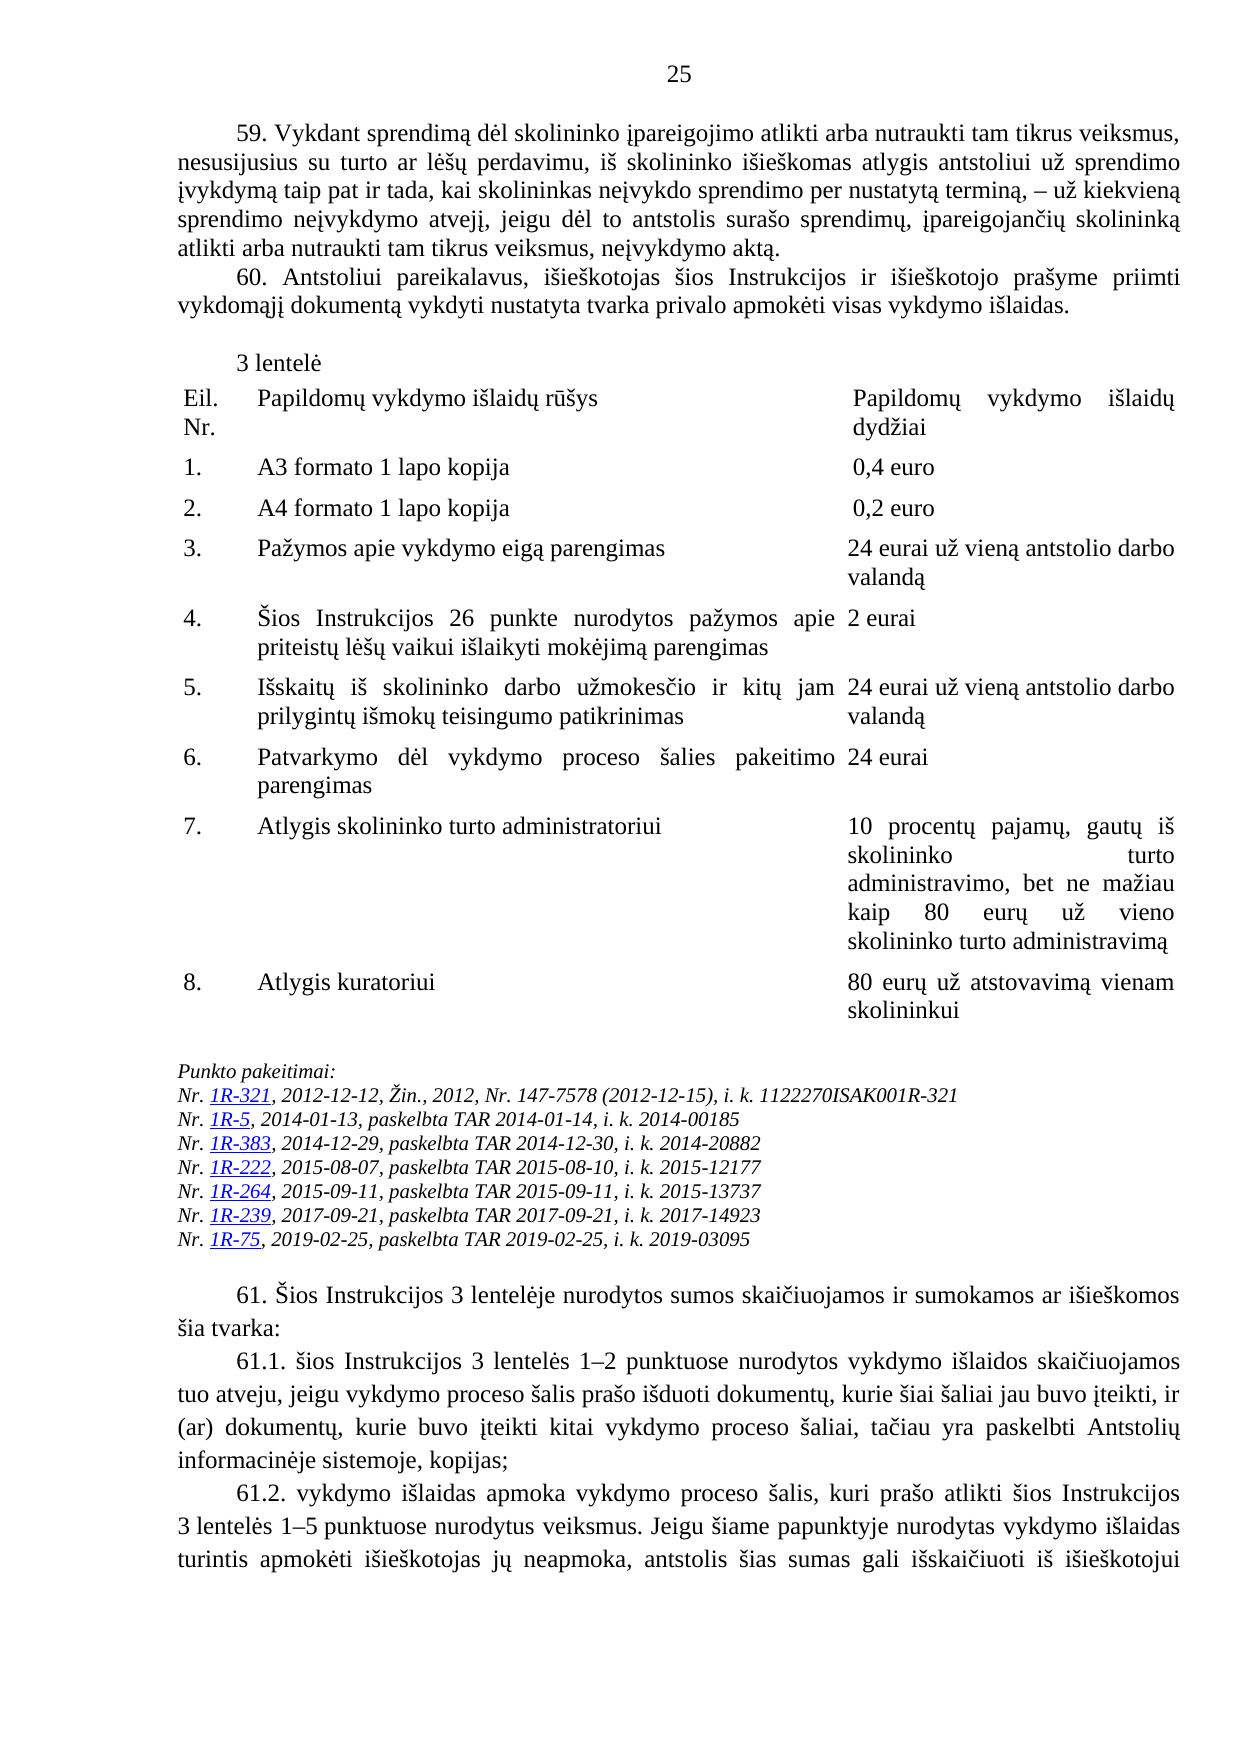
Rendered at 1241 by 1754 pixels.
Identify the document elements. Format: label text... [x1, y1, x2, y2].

table_cell 24 eurai už vieną antstolio darbo valandą [841, 528, 1181, 597]
table_cell 5. [177, 666, 251, 736]
table_cell 1. [177, 446, 251, 487]
table_cell 0,2 euro [847, 487, 1181, 527]
text 60. Antstoliui pareikalavus, išieškotojas šios Instrukcijos ir išieškotojo prašyme priimti vykdomąjį dokumentą vykdyti nustatyta tvarka privalo apmokėti visas vykdymo išlaidas. [177, 262, 1181, 319]
text 61. Šios Instrukcijos 3 lentelėje nurodytos sumos skaičiuojamos ir sumokamos ar išieškomos šia tvarka: [177, 1280, 1181, 1342]
table_cell 7. [177, 805, 251, 961]
table_cell Patvarkymo dėl vykdymo proceso šalies pakeitimo parengimas [251, 736, 841, 805]
text Nr. 1R-383, 2014-12-29, paskelbta TAR 2014-12-30, i. k. 2014-20882 [177, 1131, 1181, 1155]
table_cell 6. [177, 736, 251, 805]
table_cell 24 eurai už vieną antstolio darbo valandą [841, 666, 1181, 736]
text Nr. 1R-264, 2015-09-11, paskelbta TAR 2015-09-11, i. k. 2015-13737 [177, 1179, 1181, 1203]
table_header Papildomų vykdymo išlaidų rūšys [251, 377, 847, 446]
table_cell Išskaitų iš skolininko darbo užmokesčio ir kitų jam prilygintų išmokų teisingumo patikrinimas [251, 666, 841, 736]
text Nr. 1R-75, 2019-02-25, paskelbta TAR 2019-02-25, i. k. 2019-03095 [177, 1227, 1181, 1251]
table_cell Pažymos apie vykdymo eigą parengimas [251, 528, 841, 597]
table_cell A4 formato 1 lapo kopija [251, 487, 847, 527]
table_cell 8. [177, 961, 251, 1030]
table_cell 2 eurai [841, 597, 1181, 666]
table_cell Šios Instrukcijos 26 punkte nurodytos pažymos apie priteistų lėšų vaikui išlaikyti mokėjimą parengimas [251, 597, 841, 666]
table_cell 4. [177, 597, 251, 666]
table_cell 3. [177, 528, 251, 597]
text 61.1. šios Instrukcijos 3 lentelės 1–2 punktuose nurodytos vykdymo išlaidos skaičiuojamos tuo atveju, jeigu vykdymo proceso šalis prašo išduoti dokumentų, kurie šiai šaliai jau buvo įteikti, ir (ar) dokumentų, kurie buvo įteikti kitai vykdymo proceso šaliai, tačiau yra paskelbti Antstolių informacinėje sistemoje, kopijas; [177, 1346, 1181, 1474]
table_header Papildomų vykdymo išlaidų dydžiai [847, 377, 1181, 446]
table_cell 10 procentų pajamų, gautų iš skolininko turto administravimo, bet ne mažiau kaip 80 eurų už vieno skolininko turto administravimą [841, 805, 1181, 961]
table_cell A3 formato 1 lapo kopija [251, 446, 847, 487]
text Nr. 1R-222, 2015-08-07, paskelbta TAR 2015-08-10, i. k. 2015-12177 [177, 1155, 1181, 1179]
text 3 lentelė [177, 348, 1181, 377]
table_cell 80 eurų už atstovavimą vienam skolininkui [841, 961, 1181, 1030]
table_header Eil. Nr. [177, 377, 251, 446]
text Nr. 1R-321, 2012-12-12, Žin., 2012, Nr. 147-7578 (2012-12-15), i. k. 1122270ISAK001R-321 [177, 1083, 1181, 1107]
text 61.2. vykdymo išlaidas apmoka vykdymo proceso šalis, kuri prašo atlikti šios Instrukcijos 3 lentelės 1–5 punktuose nurodytus veiksmus. Jeigu šiame papunktyje nurodytas vykdymo išlaidas turintis apmokėti išieškotojas jų neapmoka, antstolis šias sumas gali išskaičiuoti iš išieškotojui [177, 1478, 1181, 1573]
table_cell 2. [177, 487, 251, 527]
text Nr. 1R-239, 2017-09-21, paskelbta TAR 2017-09-21, i. k. 2017-14923 [177, 1203, 1181, 1227]
table_cell 24 eurai [841, 736, 1181, 805]
text 59. Vykdant sprendimą dėl skolininko įpareigojimo atlikti arba nutraukti tam tikrus veiksmus, nesusijusius su turto ar lėšų perdavimu, iš skolininko išieškomas atlygis antstoliui už sprendimo įvykdymą taip pat ir tada, kai skolininkas neįvykdo sprendimo per nustatytą terminą, – už kiekvieną sprendimo neįvykdymo atvejį, jeigu dėl to antstolis surašo sprendimų, įpareigojančių skolininką atlikti arba nutraukti tam tikrus veiksmus, neįvykdymo aktą. [177, 118, 1181, 262]
text Nr. 1R-5, 2014-01-13, paskelbta TAR 2014-01-14, i. k. 2014-00185 [177, 1107, 1181, 1131]
table_cell Atlygis skolininko turto administratoriui [251, 805, 841, 961]
table_cell Atlygis kuratoriui [251, 961, 841, 1030]
text Punkto pakeitimai: [177, 1059, 1181, 1083]
table_cell 0,4 euro [847, 446, 1181, 487]
